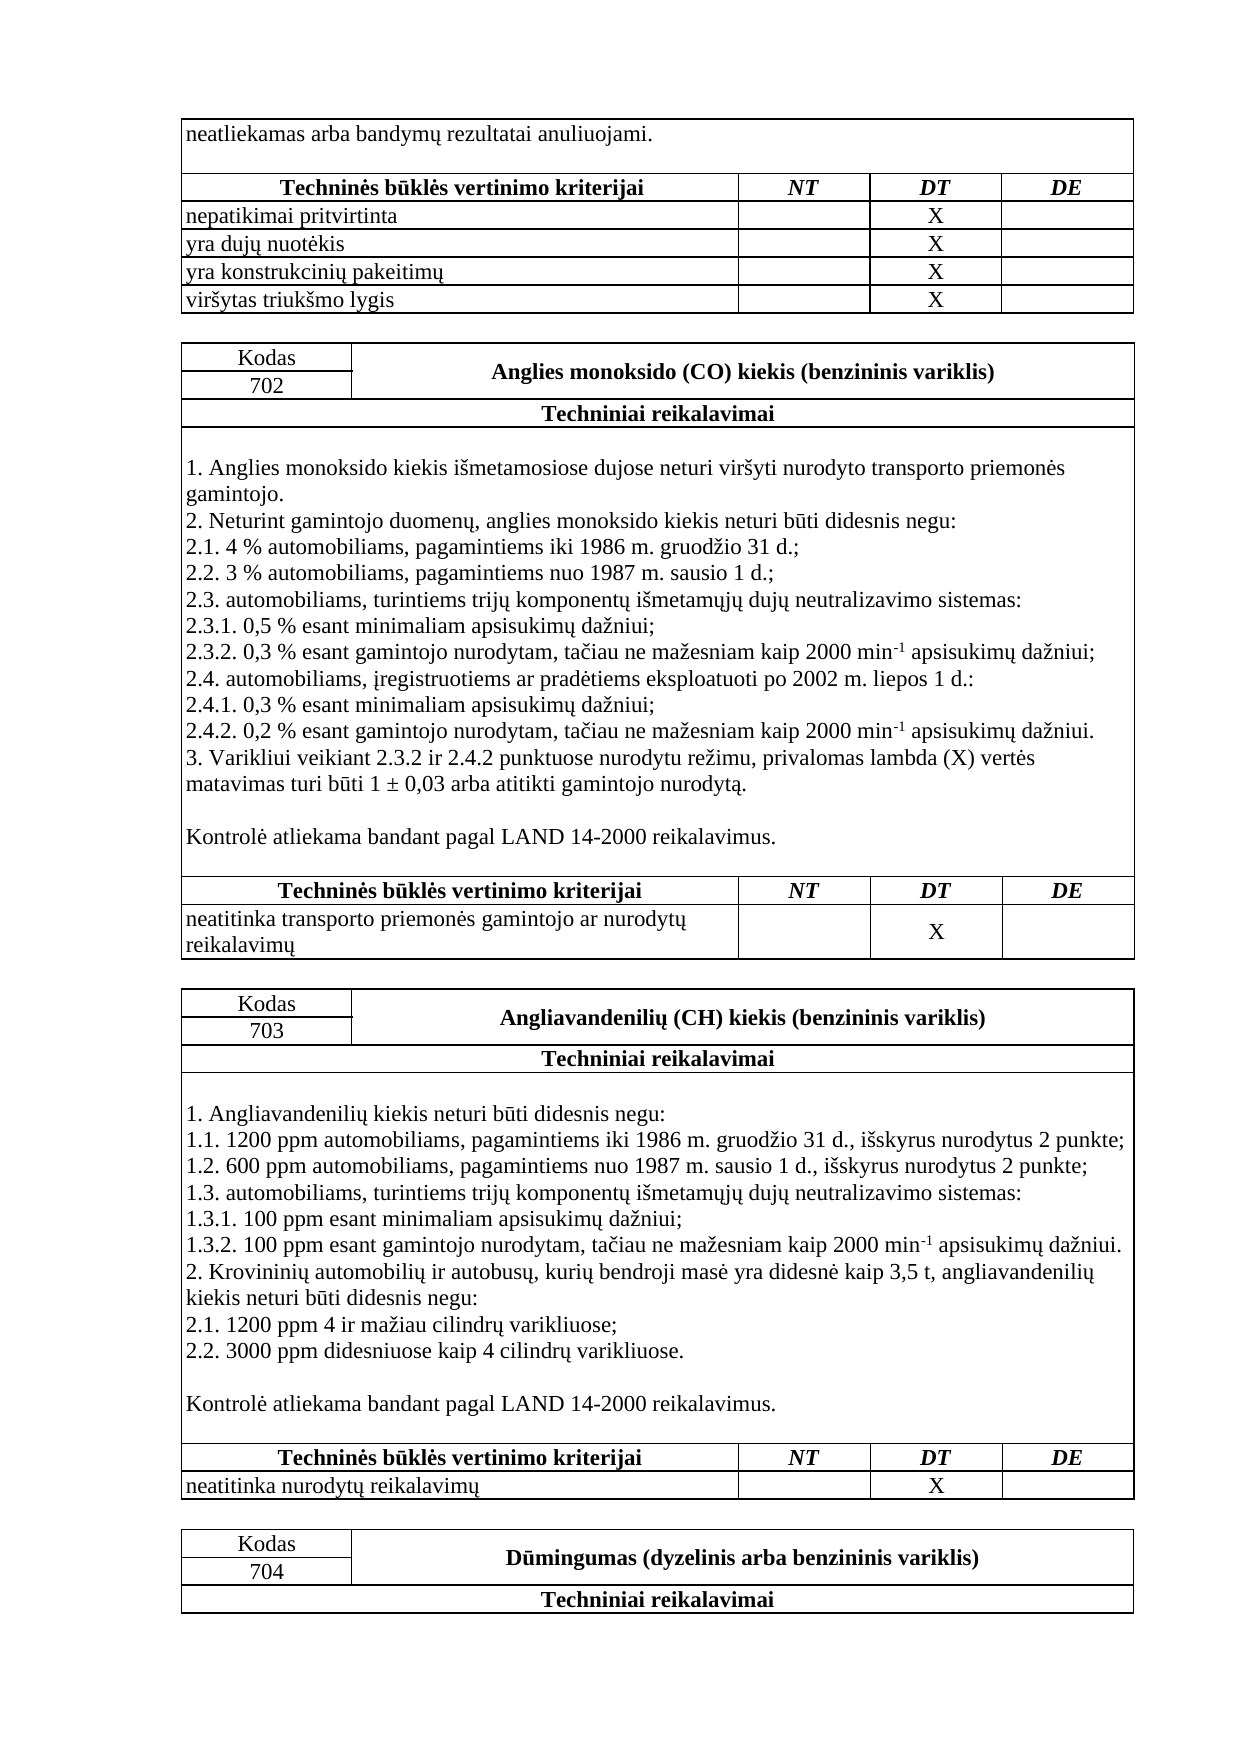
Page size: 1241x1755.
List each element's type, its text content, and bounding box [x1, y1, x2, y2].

table_cell 703 [182, 1018, 351, 1044]
table_cell [1003, 905, 1134, 958]
table_cell DT [871, 877, 1002, 903]
table_cell Techniniai reikalavimai [182, 1046, 1133, 1072]
table_cell Techninės būklės vertinimo kriterijai [182, 174, 738, 200]
table_cell DE [1003, 1444, 1133, 1470]
table_cell DT [871, 174, 1001, 200]
table_cell 1. Angliavandenilių kiekis neturi būti didesnis negu: 1.1. 1200 ppm automobiliams, pagamintiems iki 1986 m. gruodžio 31 d., išskyrus nurodytus 2 punkte; 1.2. 600 ppm automobiliams, pagamintiems nuo 1987 m. sausio 1 d., išskyrus nurodytus 2 punkte; 1.3. automobiliams, turintiems trijų komponentų išmetamųjų dujų neutralizavimo sistemas: 1.3.1. 100 ppm esant minimaliam apsisukimų dažniui; 1.3.2. 100 ppm esant gamintojo nurodytam, tačiau ne mažesniam kaip 2000 min-1 apsisukimų dažniui. 2. Krovininių automobilių ir autobusų, kurių bendroji masė yra didesnė kaip 3,5 t, angliavandenilių kiekis neturi būti didesnis negu: 2.1. 1200 ppm 4 ir mažiau cilindrų varikliuose; 2.2. 3000 ppm didesniuose kaip 4 cilindrų varikliuose. Kontrolė atliekama bandant pagal LAND 14-2000 reikalavimus. [182, 1073, 1133, 1442]
table_cell NT [739, 1444, 870, 1470]
table_cell 704 [182, 1558, 351, 1584]
table_cell [739, 230, 869, 256]
table_header Kodas [182, 990, 351, 1016]
table_header Anglies monoksido (CO) kiekis (benzininis variklis) [352, 344, 1134, 398]
table_cell neatitinka nurodytų reikalavimų [182, 1472, 738, 1498]
table_cell [739, 1472, 870, 1498]
table_cell X [871, 230, 1001, 256]
table_cell DE [1002, 174, 1133, 200]
table_header Angliavandenilių (CH) kiekis (benzininis variklis) [352, 990, 1133, 1044]
table_cell [1002, 230, 1133, 256]
table_cell X [871, 1472, 1002, 1498]
table_cell [739, 286, 869, 312]
table_cell neatitinka transporto priemonės gamintojo ar nurodytų reikalavimų [182, 905, 738, 958]
table_cell DT [871, 1444, 1002, 1470]
table_cell X [871, 202, 1001, 228]
table_cell Techninės būklės vertinimo kriterijai [182, 877, 738, 903]
table_cell [1002, 258, 1133, 284]
table_cell DE [1003, 877, 1134, 903]
table_cell yra dujų nuotėkis [182, 230, 738, 256]
table_cell neatliekamas arba bandymų rezultatai anuliuojami. [182, 120, 1133, 172]
table_cell [1003, 1472, 1133, 1498]
table_cell [739, 905, 870, 958]
table_cell [739, 202, 869, 228]
table_cell X [871, 905, 1002, 958]
table_cell [739, 258, 869, 284]
table_cell Techninės būklės vertinimo kriterijai [182, 1444, 738, 1470]
table_header Kodas [182, 344, 351, 370]
table_cell NT [739, 877, 870, 903]
table_cell [1002, 286, 1133, 312]
table_cell X [871, 258, 1001, 284]
table_cell 702 [182, 372, 351, 398]
table_cell [1002, 202, 1133, 228]
table_cell Techniniai reikalavimai [182, 400, 1134, 426]
table_header Kodas [182, 1530, 351, 1556]
table_cell X [871, 286, 1001, 312]
table_cell 1. Anglies monoksido kiekis išmetamosiose dujose neturi viršyti nurodyto transporto priemonės gamintojo. 2. Neturint gamintojo duomenų, anglies monoksido kiekis neturi būti didesnis negu: 2.1. 4 % automobiliams, pagamintiems iki 1986 m. gruodžio 31 d.; 2.2. 3 % automobiliams, pagamintiems nuo 1987 m. sausio 1 d.; 2.3. automobiliams, turintiems trijų komponentų išmetamųjų dujų neutralizavimo sistemas: 2.3.1. 0,5 % esant minimaliam apsisukimų dažniui; 2.3.2. 0,3 % esant gamintojo nurodytam, tačiau ne mažesniam kaip 2000 min-1 apsisukimų dažniui; 2.4. automobiliams, įregistruotiems ar pradėtiems eksploatuoti po 2002 m. liepos 1 d.: 2.4.1. 0,3 % esant minimaliam apsisukimų dažniui; 2.4.2. 0,2 % esant gamintojo nurodytam, tačiau ne mažesniam kaip 2000 min-1 apsisukimų dažniui. 3. Varikliui veikiant 2.3.2 ir 2.4.2 punktuose nurodytu režimu, privalomas lambda (X) vertės matavimas turi būti 1 ± 0,03 arba atitikti gamintojo nurodytą. Kontrolė atliekama bandant pagal LAND 14-2000 reikalavimus. [182, 428, 1134, 876]
table_cell viršytas triukšmo lygis [182, 286, 738, 312]
table_header Dūmingumas (dyzelinis arba benzininis variklis) [352, 1530, 1133, 1584]
table_cell Techniniai reikalavimai [182, 1586, 1133, 1612]
table_cell yra konstrukcinių pakeitimų [182, 258, 738, 284]
table_cell NT [739, 174, 869, 200]
table_cell nepatikimai pritvirtinta [182, 202, 738, 228]
